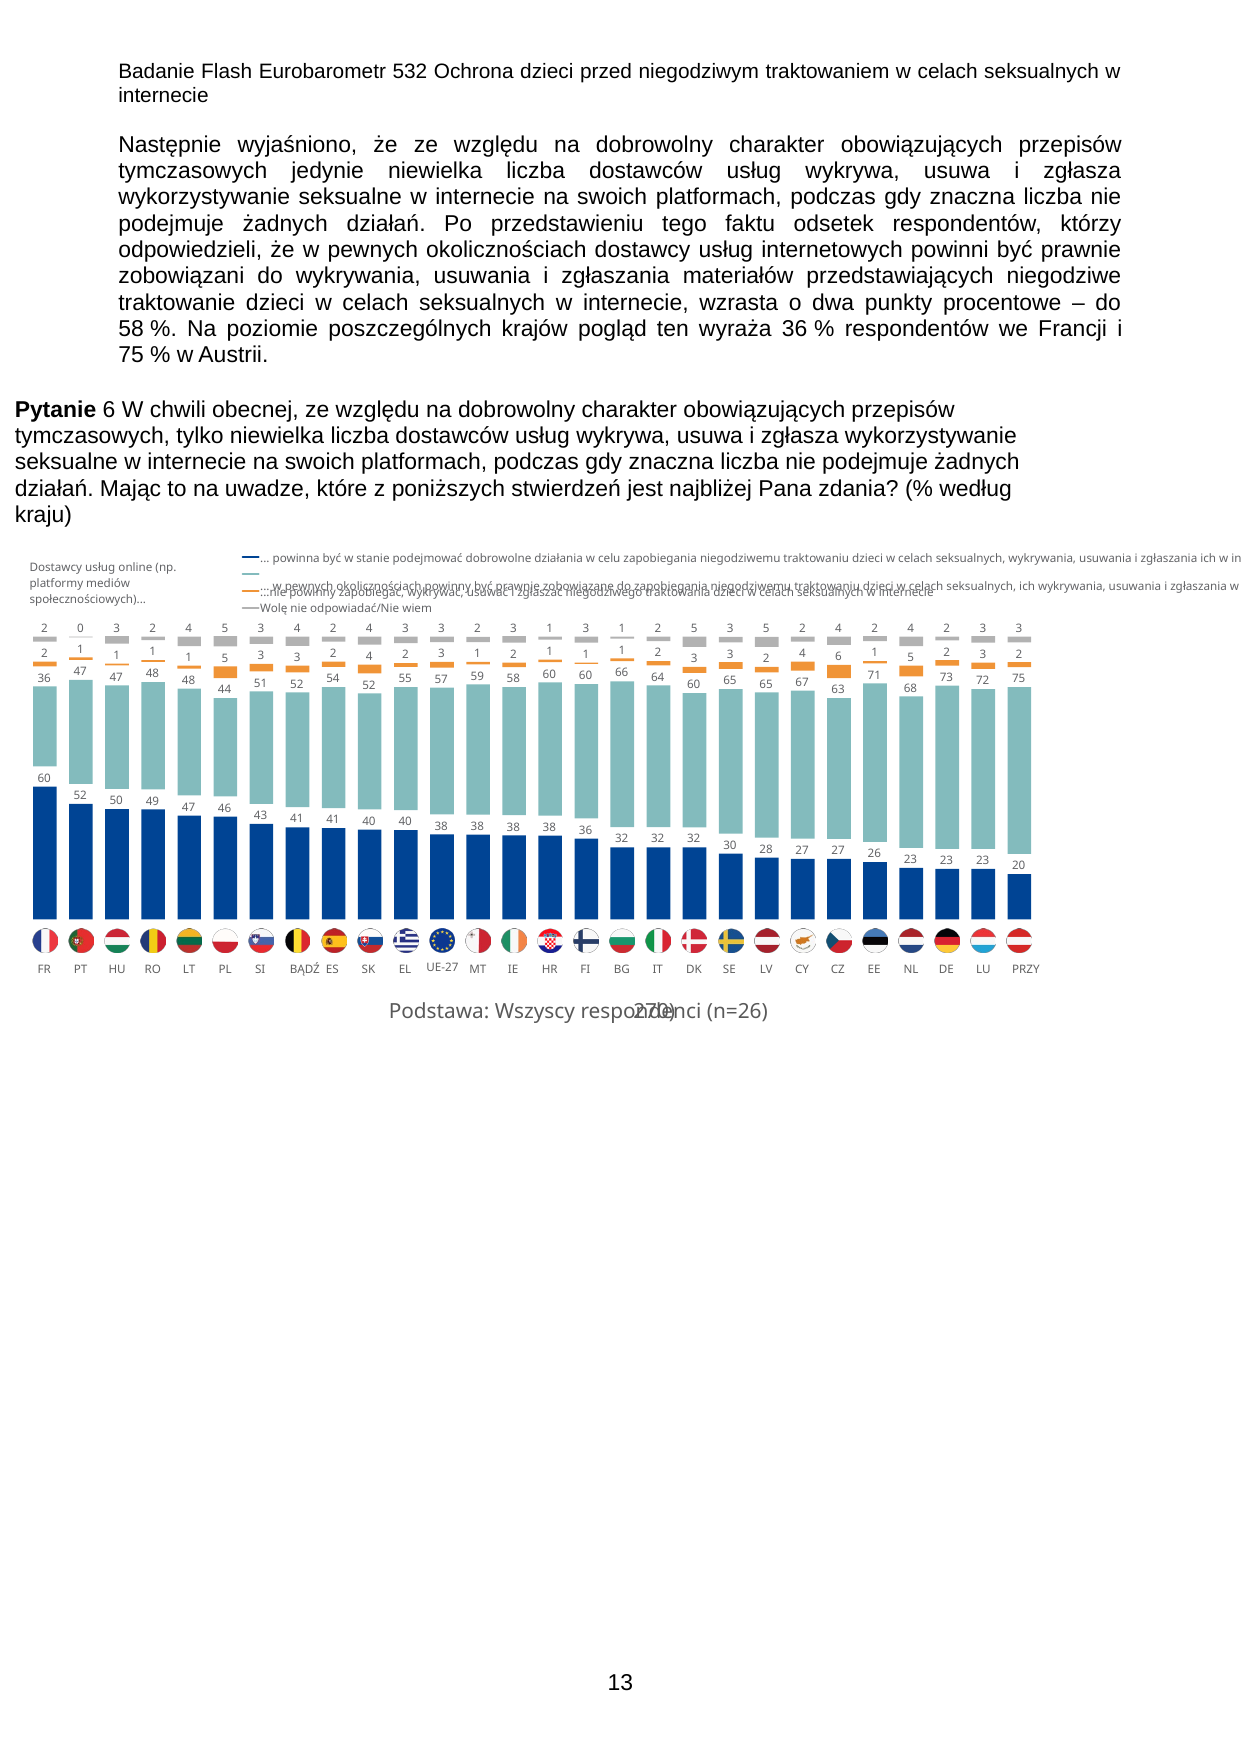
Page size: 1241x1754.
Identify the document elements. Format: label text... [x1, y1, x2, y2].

text Następnie wyjaśniono, że ze względu na dobrowolny charakter obowiązujących przepisów tymczasowych jedynie niewielka liczba dostawców usług wykrywa, usuwa i zgłasza wykorzystywanie seksualne w internecie na swoich platformach, podczas gdy znaczna liczba nie podejmuje żadnych działań. Po przedstawieniu tego faktu odsetek respondentów, którzy odpowiedzieli, że w pewnych okolicznościach dostawcy usług internetowych powinni być prawnie zobowiązani do wykrywania, usuwania i zgłaszania materiałów przedstawiających niegodziwe traktowanie dzieci w celach seksualnych w internecie, wzrasta o dwa punkty procentowe – do 58 %. Na poziomie poszczególnych krajów pogląd ten wyraża 36 % respondentów we Francji i 75 % w Austrii. [118, 131, 1122, 368]
picture [754, 928, 780, 953]
picture [321, 928, 347, 953]
picture [140, 928, 166, 953]
picture [429, 928, 455, 953]
picture [934, 928, 960, 953]
picture [465, 928, 491, 953]
picture [718, 928, 744, 953]
picture [645, 928, 671, 953]
picture [826, 928, 852, 953]
picture [609, 928, 635, 953]
picture [104, 928, 130, 953]
picture [790, 928, 816, 953]
picture [393, 928, 419, 953]
picture [248, 928, 274, 953]
picture [1006, 928, 1032, 953]
picture [32, 928, 58, 953]
picture [898, 928, 924, 953]
picture [176, 928, 202, 953]
picture [681, 928, 707, 953]
picture [537, 928, 563, 953]
picture [862, 928, 888, 953]
picture [68, 928, 94, 953]
picture [501, 928, 527, 953]
picture [212, 928, 238, 953]
picture [573, 928, 599, 953]
picture [357, 928, 383, 953]
picture [285, 928, 310, 953]
picture [970, 928, 996, 953]
